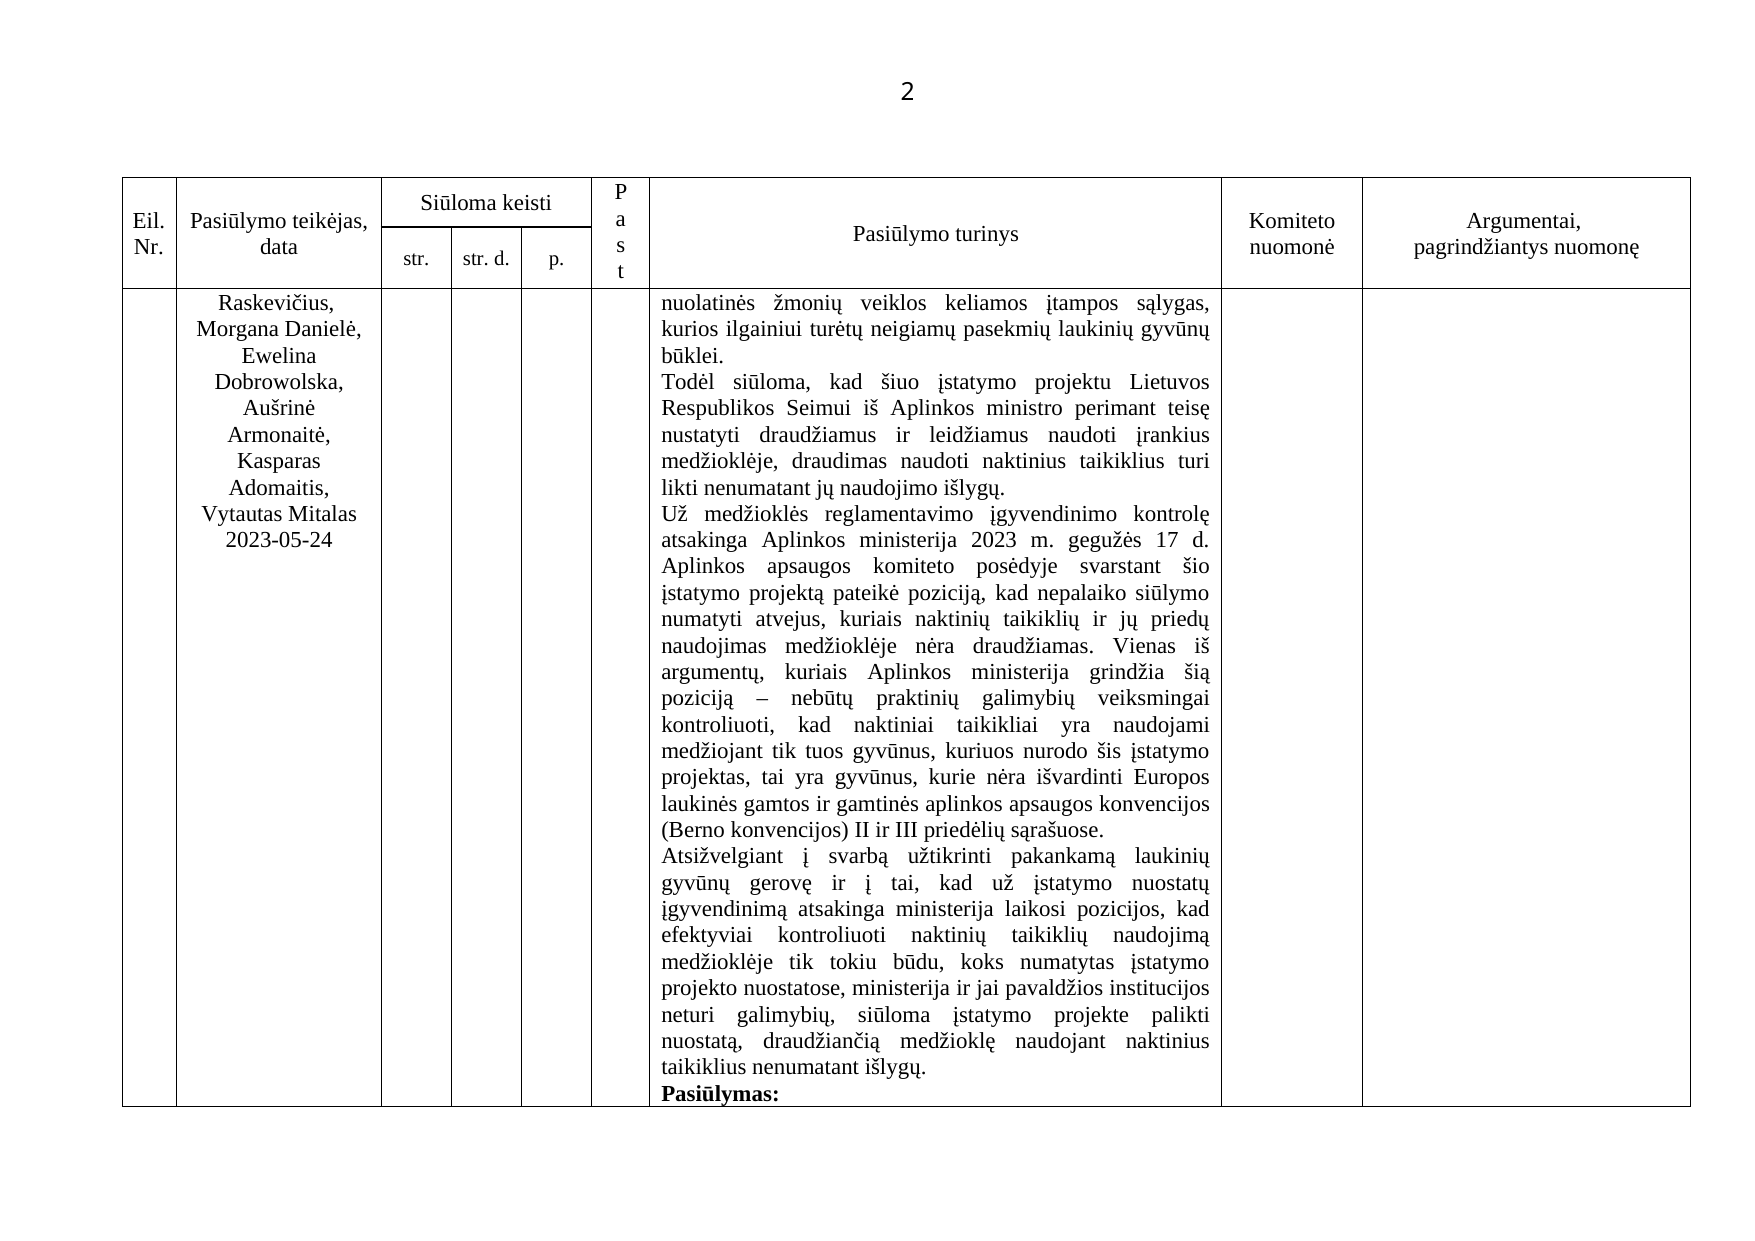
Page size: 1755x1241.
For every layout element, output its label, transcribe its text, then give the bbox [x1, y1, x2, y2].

table_header Argumentai, pagrindžiantys nuomonę [1363, 178, 1690, 288]
table_cell [123, 289, 176, 1106]
table_cell [382, 289, 451, 1106]
table_cell [522, 289, 591, 1106]
table_cell [1222, 289, 1362, 1106]
table_cell [1363, 289, 1690, 1106]
table_cell str. d. [452, 228, 521, 288]
table_header Komiteto nuomonė [1222, 178, 1362, 288]
table_header Eil. Nr. [123, 178, 176, 288]
table_cell Raskevičius, Morgana Danielė, Ewelina Dobrowolska, Aušrinė Armonaitė, Kasparas Adomaitis, Vytautas Mitalas 2023-05-24 [177, 289, 381, 1106]
table_cell str. [382, 228, 451, 288]
table_header Pasiūlymo turinys [650, 178, 1221, 288]
table_cell [592, 289, 649, 1106]
table_cell nuolatinės žmonių veiklos keliamos įtampos sąlygas, kurios ilgainiui turėtų neigiamų pasekmių laukinių gyvūnų būklei. Todėl siūloma, kad šiuo įstatymo projektu Lietuvos Respublikos Seimui iš Aplinkos ministro perimant teisę nustatyti draudžiamus ir leidžiamus naudoti įrankius medžioklėje, draudimas naudoti naktinius taikiklius turi likti nenumatant jų naudojimo išlygų. Už medžioklės reglamentavimo įgyvendinimo kontrolę atsakinga Aplinkos ministerija 2023 m. gegužės 17 d. Aplinkos apsaugos komiteto posėdyje svarstant šio įstatymo projektą pateikė poziciją, kad nepalaiko siūlymo numatyti atvejus, kuriais naktinių taikiklių ir jų priedų naudojimas medžioklėje nėra draudžiamas. Vienas iš argumentų, kuriais Aplinkos ministerija grindžia šią poziciją – nebūtų praktinių galimybių veiksmingai kontroliuoti, kad naktiniai taikikliai yra naudojami medžiojant tik tuos gyvūnus, kuriuos nurodo šis įstatymo projektas, tai yra gyvūnus, kurie nėra išvardinti Europos laukinės gamtos ir gamtinės aplinkos apsaugos konvencijos (Berno konvencijos) II ir III priedėlių sąrašuose. Atsižvelgiant į svarbą užtikrinti pakankamą laukinių gyvūnų gerovę ir į tai, kad už įstatymo nuostatų įgyvendinimą atsakinga ministerija laikosi pozicijos, kad efektyviai kontroliuoti naktinių taikiklių naudojimą medžioklėje tik tokiu būdu, koks numatytas įstatymo projekto nuostatose, ministerija ir jai pavaldžios institucijos neturi galimybių, siūloma įstatymo projekte palikti nuostatą, draudžiančią medžioklę naudojant naktinius taikiklius nenumatant išlygų. Pasiūlymas: [650, 289, 1221, 1106]
table_header Siūloma keisti [382, 178, 591, 226]
table_header Pastabos [592, 178, 649, 288]
table_header Pasiūlymo teikėjas, data [177, 178, 381, 288]
table_cell p. [522, 228, 591, 288]
table_cell [452, 289, 521, 1106]
